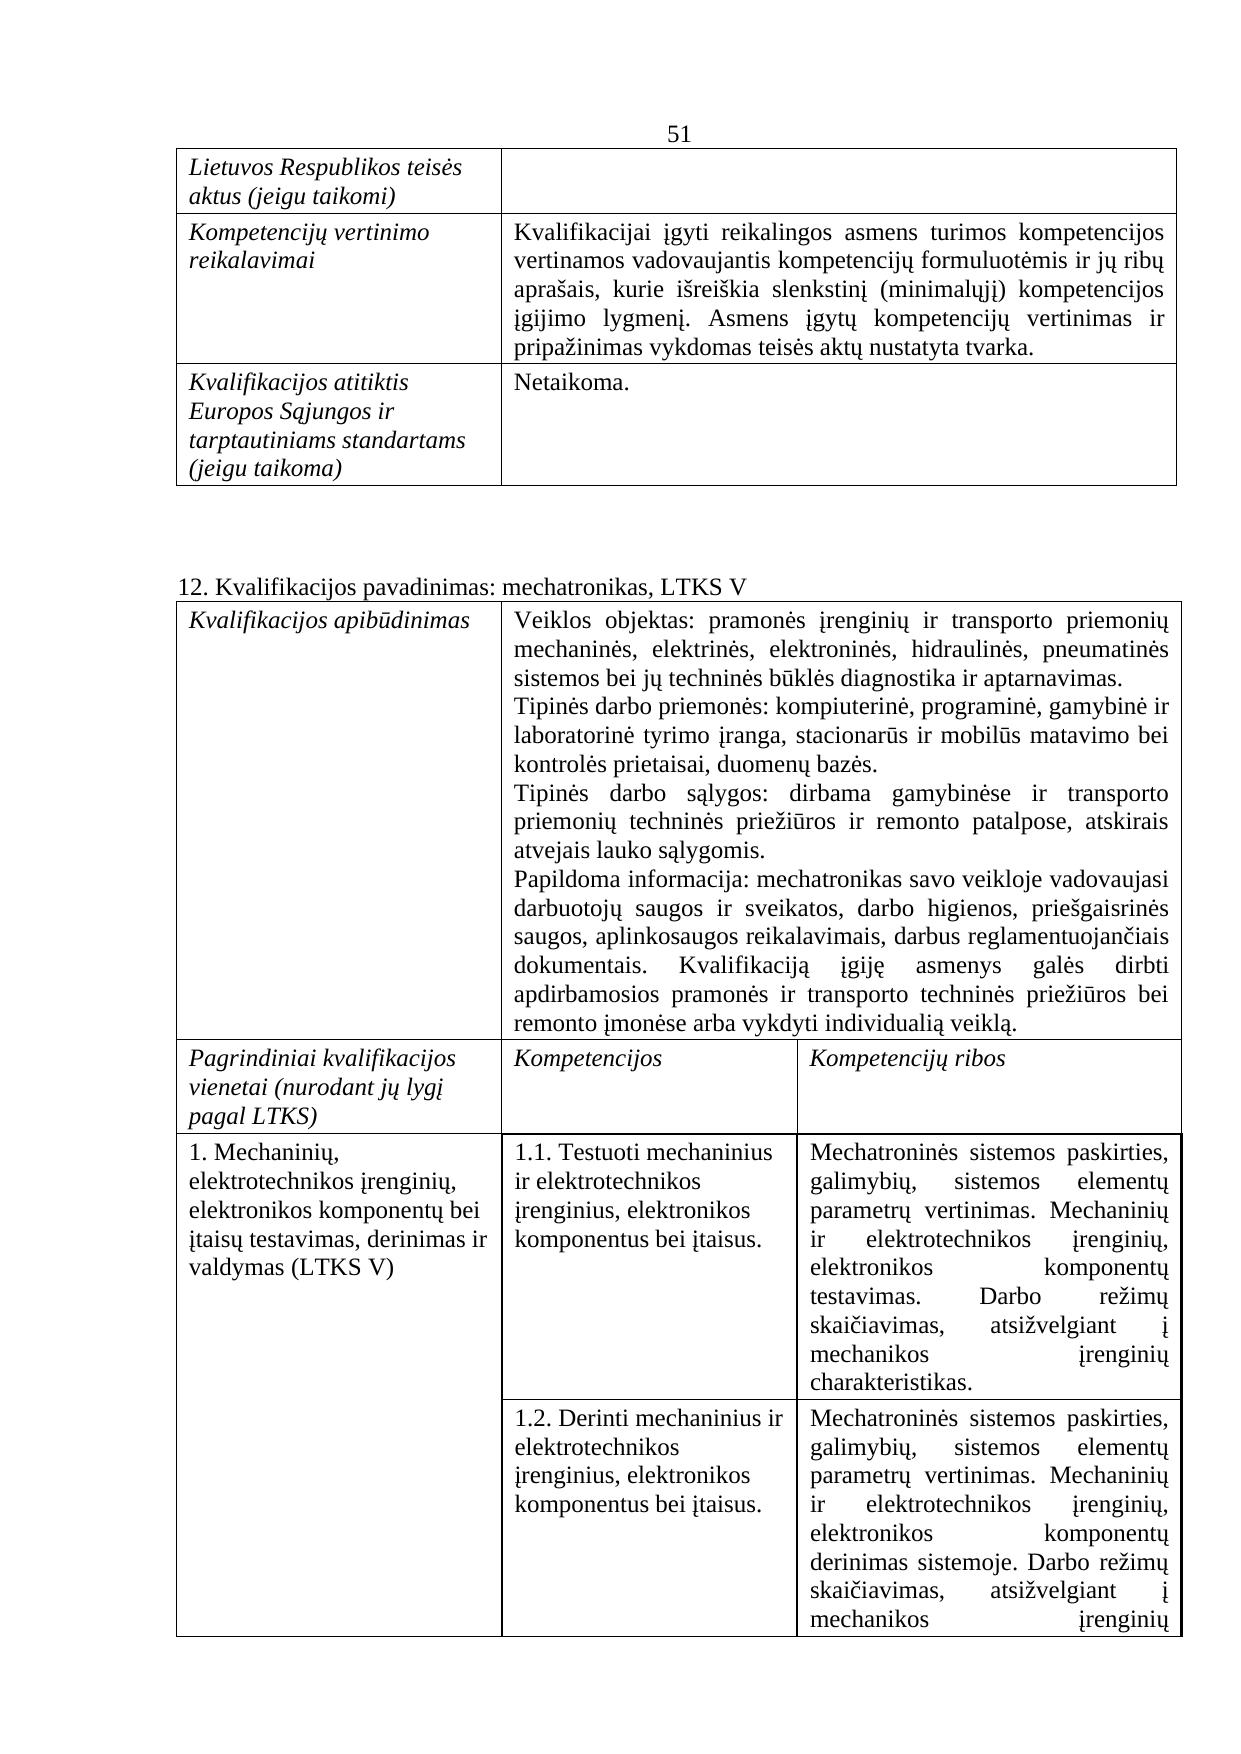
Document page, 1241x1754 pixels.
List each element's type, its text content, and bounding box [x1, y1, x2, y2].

table_header Kvalifikacijos apibūdinimas [177, 602, 501, 1039]
table_cell [502, 149, 1176, 213]
table_header Veiklos objektas: pramonės įrenginių ir transporto priemonių mechaninės, elektrinės, elektroninės, hidraulinės, pneumatinės sistemos bei jų techninės būklės diagnostika ir aptarnavimas. Tipinės darbo priemonės: kompiuterinė, programinė, gamybinė ir laboratorinė tyrimo įranga, stacionarūs ir mobilūs matavimo bei kontrolės prietaisai, duomenų bazės. Tipinės darbo sąlygos: dirbama gamybinėse ir transporto priemonių techninės priežiūros ir remonto patalpose, atskirais atvejais lauko sąlygomis. Papildoma informacija: mechatronikas savo veikloje vadovaujasi darbuotojų saugos ir sveikatos, darbo higienos, priešgaisrinės saugos, aplinkosaugos reikalavimais, darbus reglamentuojančiais dokumentais. Kvalifikaciją įgiję asmenys galės dirbti apdirbamosios pramonės ir transporto techninės priežiūros bei remonto įmonėse arba vykdyti individualią veiklą. [502, 602, 1181, 1039]
table_cell Kompetencijų ribos [798, 1040, 1181, 1132]
table_cell Netaikoma. [502, 364, 1176, 485]
table_cell 1.1. Testuoti mechaninius ir elektrotechnikos įrenginius, elektronikos komponentus bei įtaisus. [503, 1135, 796, 1399]
table_cell Kvalifikacijai įgyti reikalingos asmens turimos kompetencijos vertinamos vadovaujantis kompetencijų formuluotėmis ir jų ribų aprašais, kurie išreiškia slenkstinį (minimalųjį) kompetencijos įgijimo lygmenį. Asmens įgytų kompetencijų vertinimas ir pripažinimas vykdomas teisės aktų nustatyta tvarka. [502, 214, 1176, 363]
table_cell Lietuvos Respublikos teisės aktus (jeigu taikomi) [177, 149, 501, 213]
table_cell Kompetencijos [502, 1040, 797, 1132]
table_cell Mechatroninės sistemos paskirties, galimybių, sistemos elementų parametrų vertinimas. Mechaninių ir elektrotechnikos įrenginių, elektronikos komponentų derinimas sistemoje. Darbo režimų skaičiavimas, atsižvelgiant į mechanikos įrenginių [798, 1400, 1180, 1636]
table_cell Pagrindiniai kvalifikacijos vienetai (nurodant jų lygį pagal LTKS) [177, 1040, 501, 1132]
table_cell Mechatroninės sistemos paskirties, galimybių, sistemos elementų parametrų vertinimas. Mechaninių ir elektrotechnikos įrenginių, elektronikos komponentų testavimas. Darbo režimų skaičiavimas, atsižvelgiant į mechanikos įrenginių charakteristikas. [798, 1135, 1180, 1399]
table_cell Kompetencijų vertinimo reikalavimai [177, 214, 501, 363]
table_cell 1. Mechaninių, elektrotechnikos įrenginių, elektronikos komponentų bei įtaisų testavimas, derinimas ir valdymas (LTKS V) [177, 1134, 501, 1636]
table_cell 1.2. Derinti mechaninius ir elektrotechnikos įrenginius, elektronikos komponentus bei įtaisus. [503, 1400, 796, 1636]
table_cell Kvalifikacijos atitiktis Europos Sąjungos ir tarptautiniams standartams (jeigu taikoma) [177, 364, 501, 485]
text 12. Kvalifikacijos pavadinimas: mechatronikas, LTKS V [177, 572, 1181, 601]
